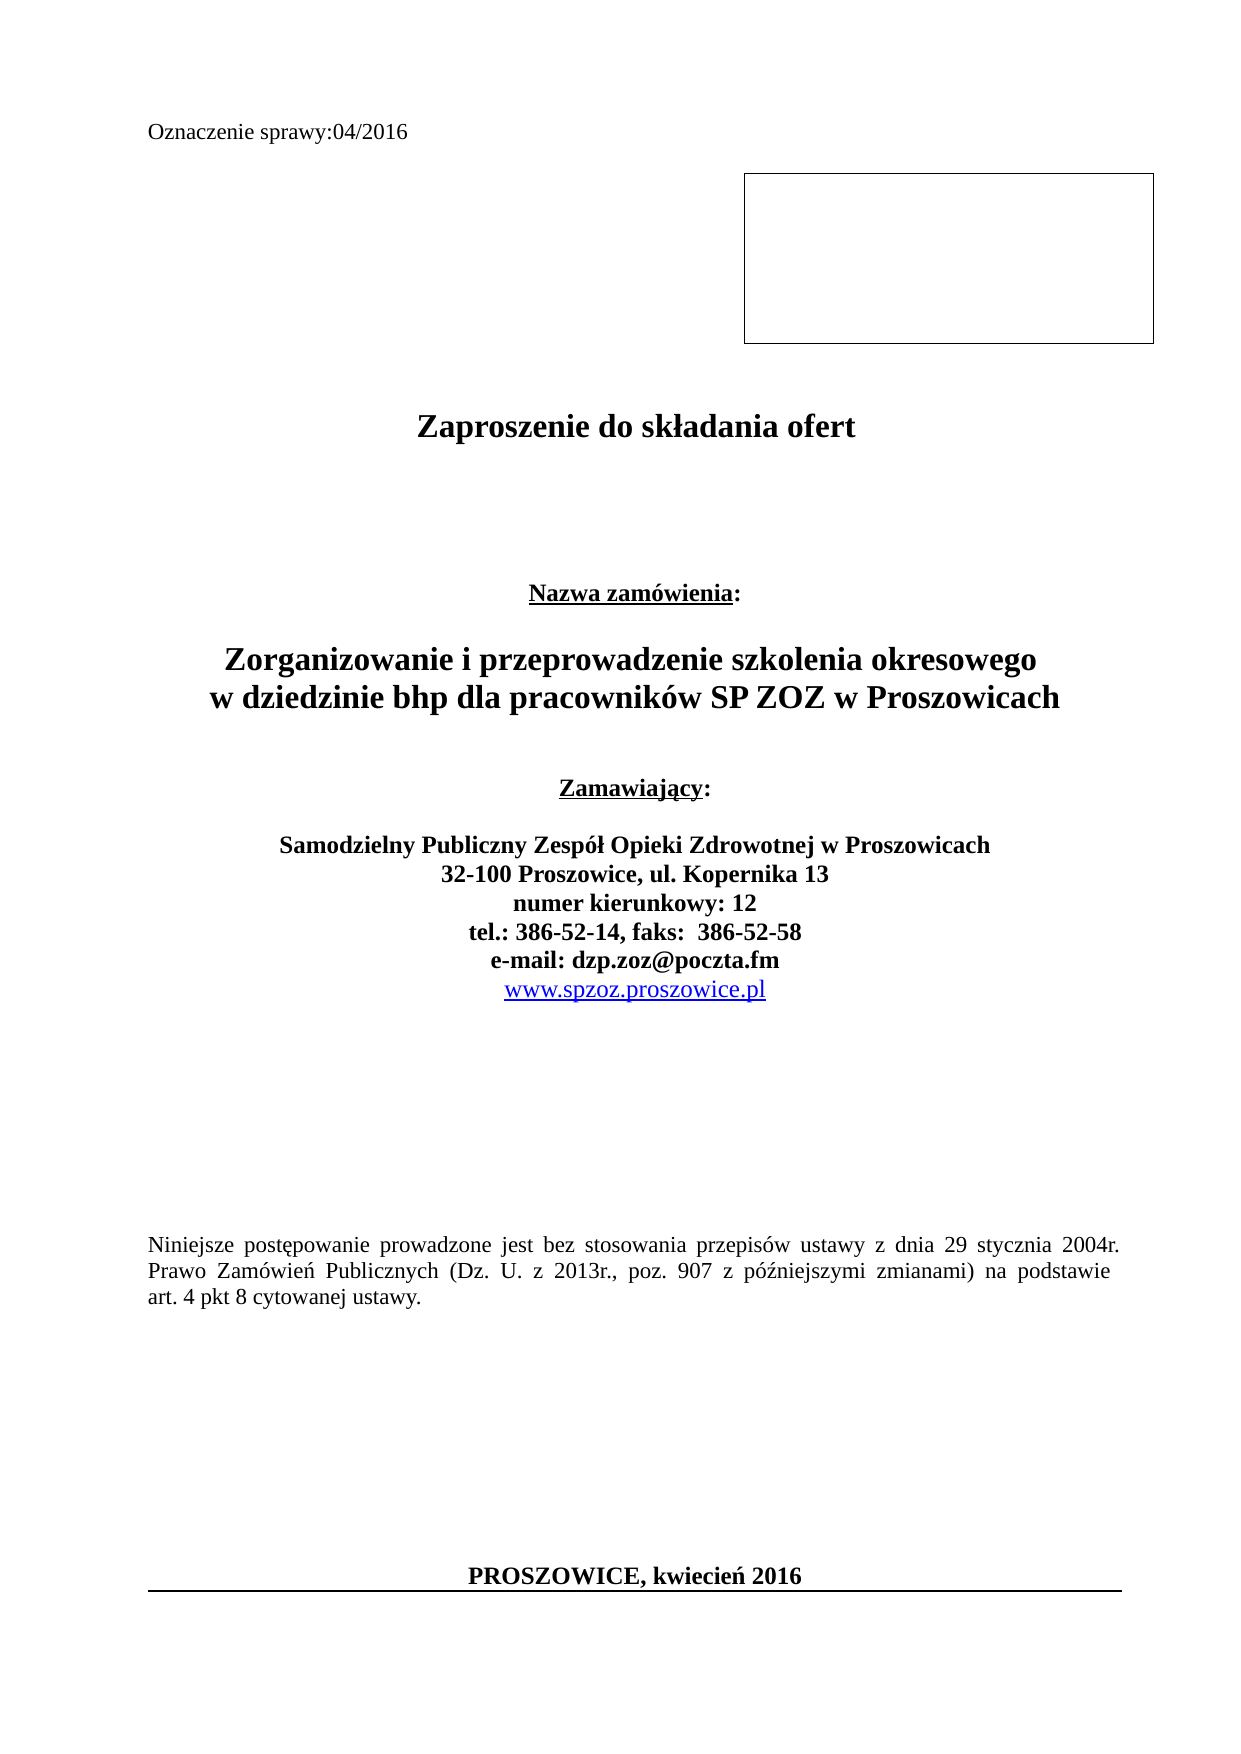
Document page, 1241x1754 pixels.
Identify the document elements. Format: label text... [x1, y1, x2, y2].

text numer kierunkowy: 12 [148, 888, 1122, 917]
text e-mail: dzp.zoz@poczta.fm [148, 946, 1122, 974]
text Zorganizowanie i przeprowadzenie szkolenia okresowego w dziedzinie bhp dla pracowników SP ZOZ w Proszowicach [148, 639, 1122, 716]
table_header [745, 174, 1153, 343]
text Oznaczenie sprawy:04/2016 [148, 118, 1122, 144]
text Zaproszenie do składania ofert [148, 406, 1122, 444]
subtitle Samodzielny Publiczny Zespół Opieki Zdrowotnej w Proszowicach [148, 831, 1122, 859]
text 32-100 Proszowice, ul. Kopernika 13 [148, 859, 1122, 888]
text Niniejsze postępowanie prowadzone jest bez stosowania przepisów ustawy z dnia 29 stycznia 2004r. Prawo Zamówień Publicznych (Dz. U. z 2013r., poz. 907 z późniejszymi zmianami) na podstawie art. 4 pkt 8 cytowanej ustawy. [148, 1231, 1122, 1310]
text Nazwa zamówienia: [148, 578, 1122, 607]
text tel.: 386-52-14, faks: 386-52-58 [148, 917, 1122, 946]
table_header [147, 173, 744, 343]
text PROSZOWICE, kwiecień 2016 [148, 1561, 1122, 1590]
text Zamawiający: [148, 773, 1122, 802]
text www.spzoz.proszowice.pl [148, 974, 1122, 1003]
